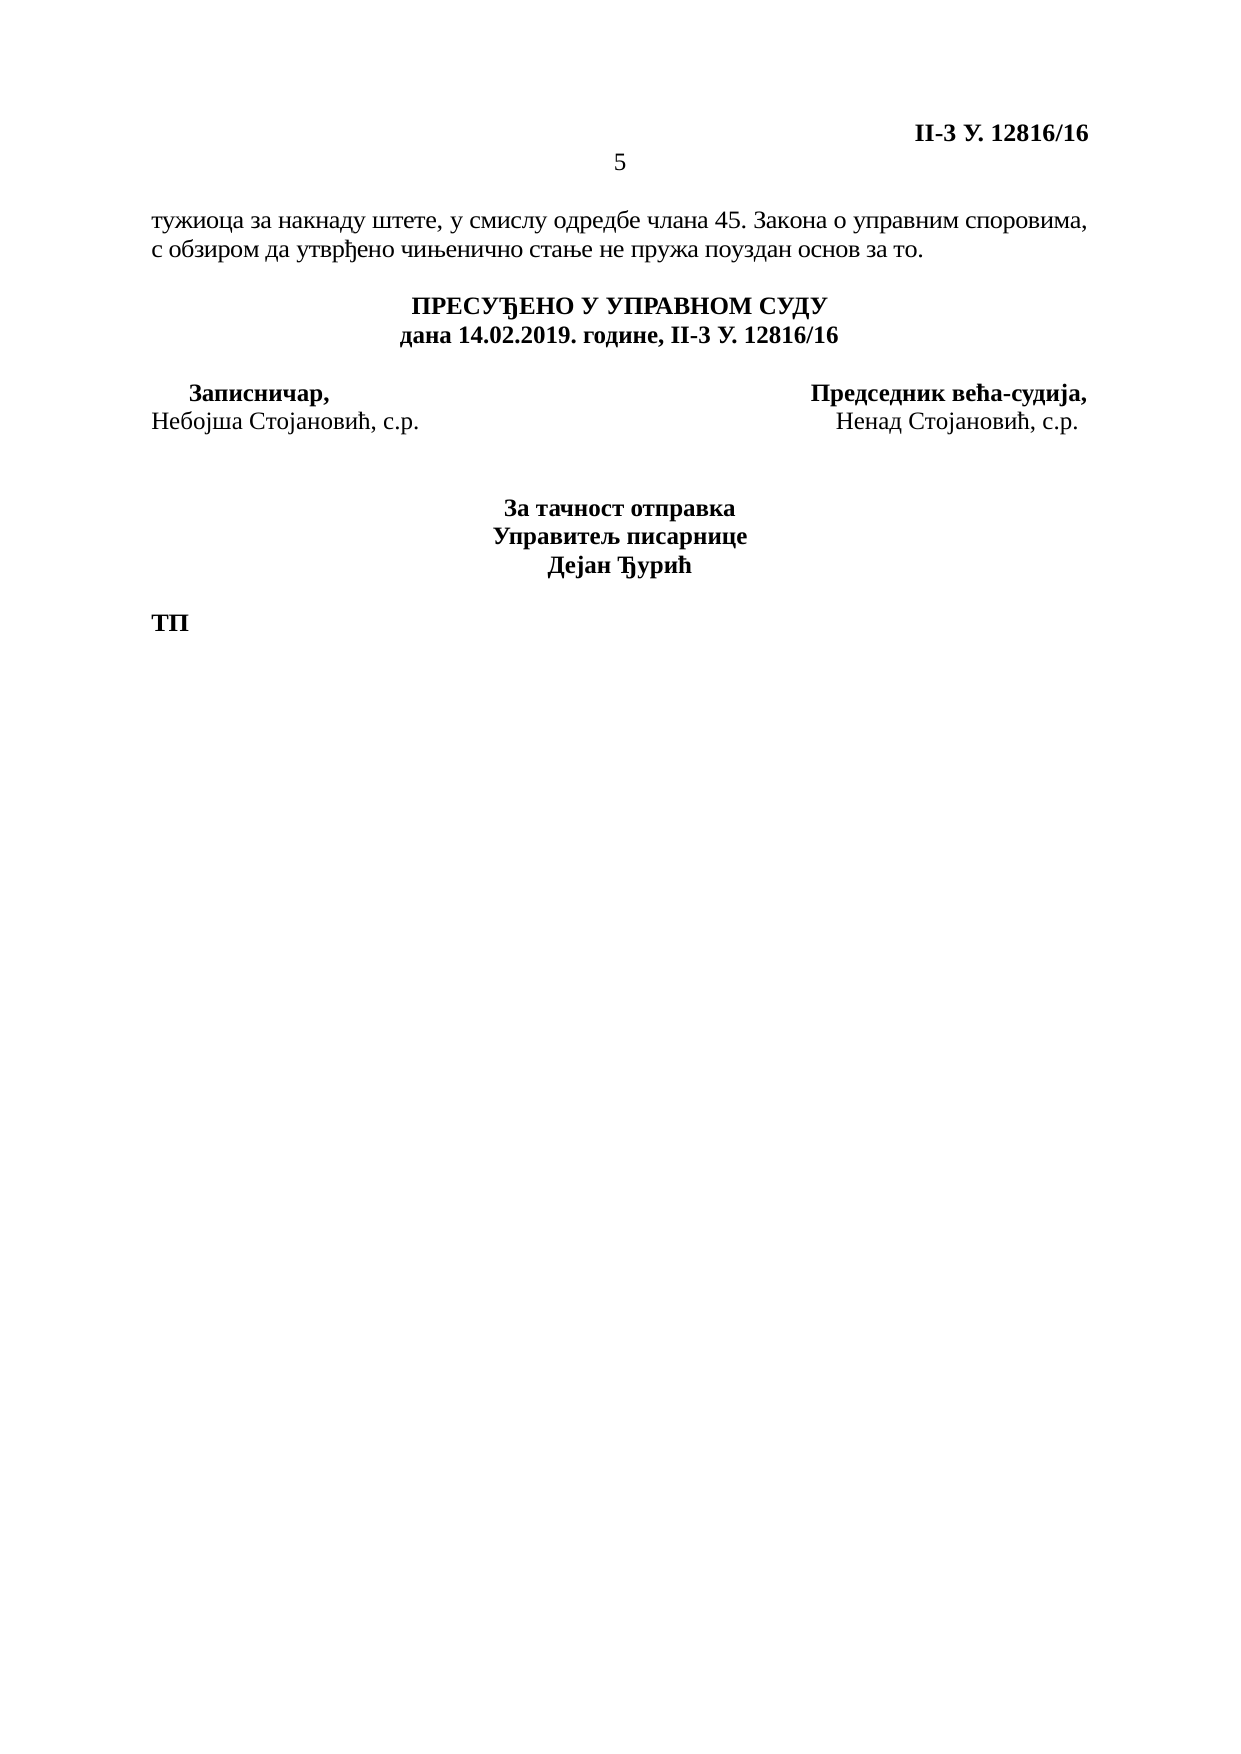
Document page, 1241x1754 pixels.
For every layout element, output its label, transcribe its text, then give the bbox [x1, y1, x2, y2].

text Небојша Стојановић, с.р. Ненад Стојановић, с.р. [151, 406, 1087, 435]
text тужиоца за накнаду штете, у смислу одредбе члана 45. Закона о управним споровима, с обзиром да утврђено чињенично стање не пружа поуздан основ за то. [151, 205, 1088, 263]
text Записничар, Председник већа-судија, [151, 378, 1087, 406]
text ПРЕСУЂЕНО У УПРАВНОМ СУДУ [151, 291, 1088, 320]
text дана 14.02.2019. године, II-3 У. 12816/16 [151, 320, 1087, 349]
text Управитељ писарнице [151, 521, 1088, 550]
text ТП [151, 608, 1087, 636]
text Дејан Ђурић [151, 550, 1088, 579]
text За тачност отправка [151, 493, 1088, 521]
